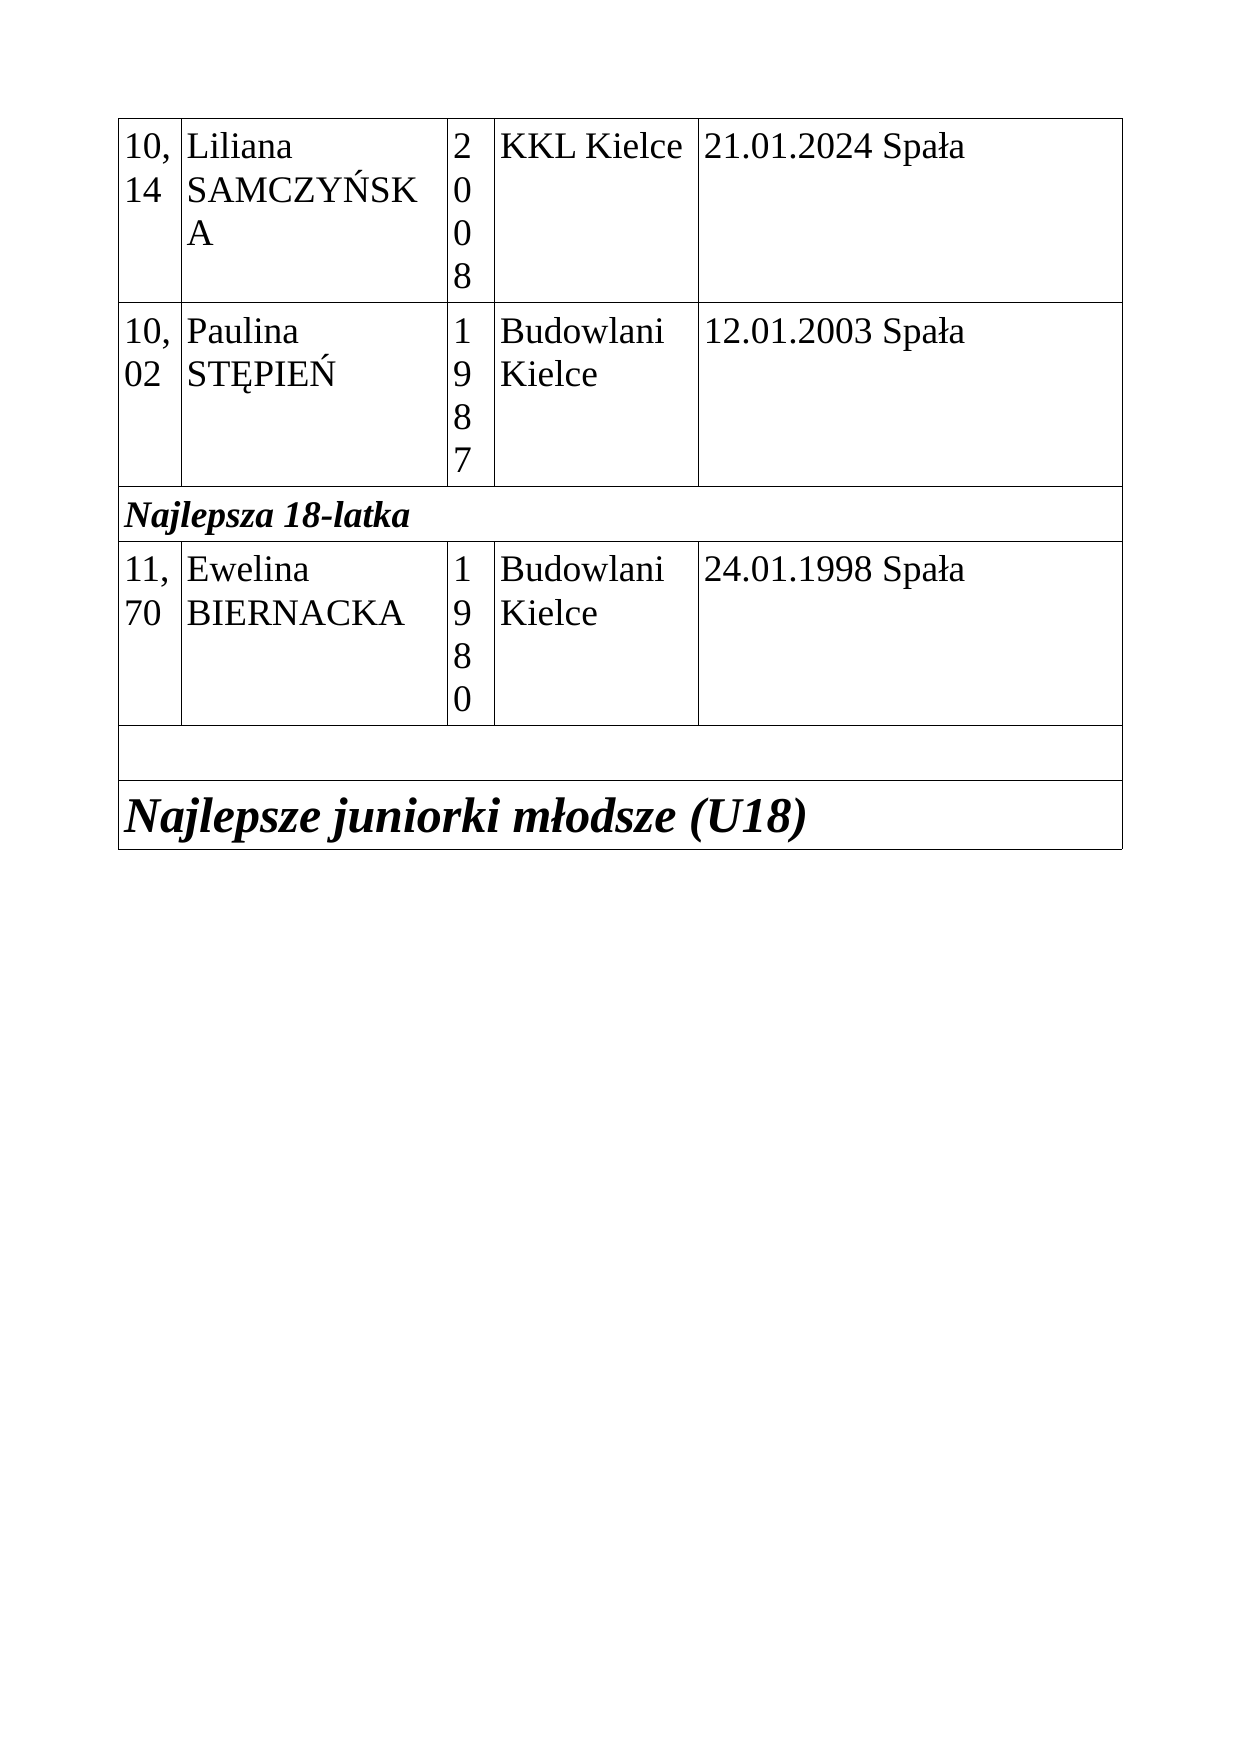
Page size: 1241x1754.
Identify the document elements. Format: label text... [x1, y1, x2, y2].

table_cell KKL Kielce [495, 119, 698, 302]
table_cell Najlepsza 18-latka [119, 487, 1122, 541]
table_cell 1987 [448, 303, 494, 486]
table_cell Najlepsze juniorki młodsze (U18) [119, 781, 1122, 849]
table_cell Ewelina BIERNACKA [182, 542, 447, 725]
table_cell 1980 [448, 542, 494, 725]
table_cell Budowlani Kielce [495, 303, 698, 486]
table_cell 24.01.1998 Spała [699, 542, 1122, 725]
table_cell 10,02 [119, 303, 181, 486]
table_cell Budowlani Kielce [495, 542, 698, 725]
table_cell Liliana SAMCZYŃSKA [182, 119, 447, 302]
table_cell 10,14 [119, 119, 181, 302]
table_cell 11,70 [119, 542, 181, 725]
table_cell 21.01.2024 Spała [699, 119, 1122, 302]
table_cell Paulina STĘPIEŃ [182, 303, 447, 486]
table_cell 2008 [448, 119, 494, 302]
table_cell [119, 726, 1122, 780]
table_cell 12.01.2003 Spała [699, 303, 1122, 486]
